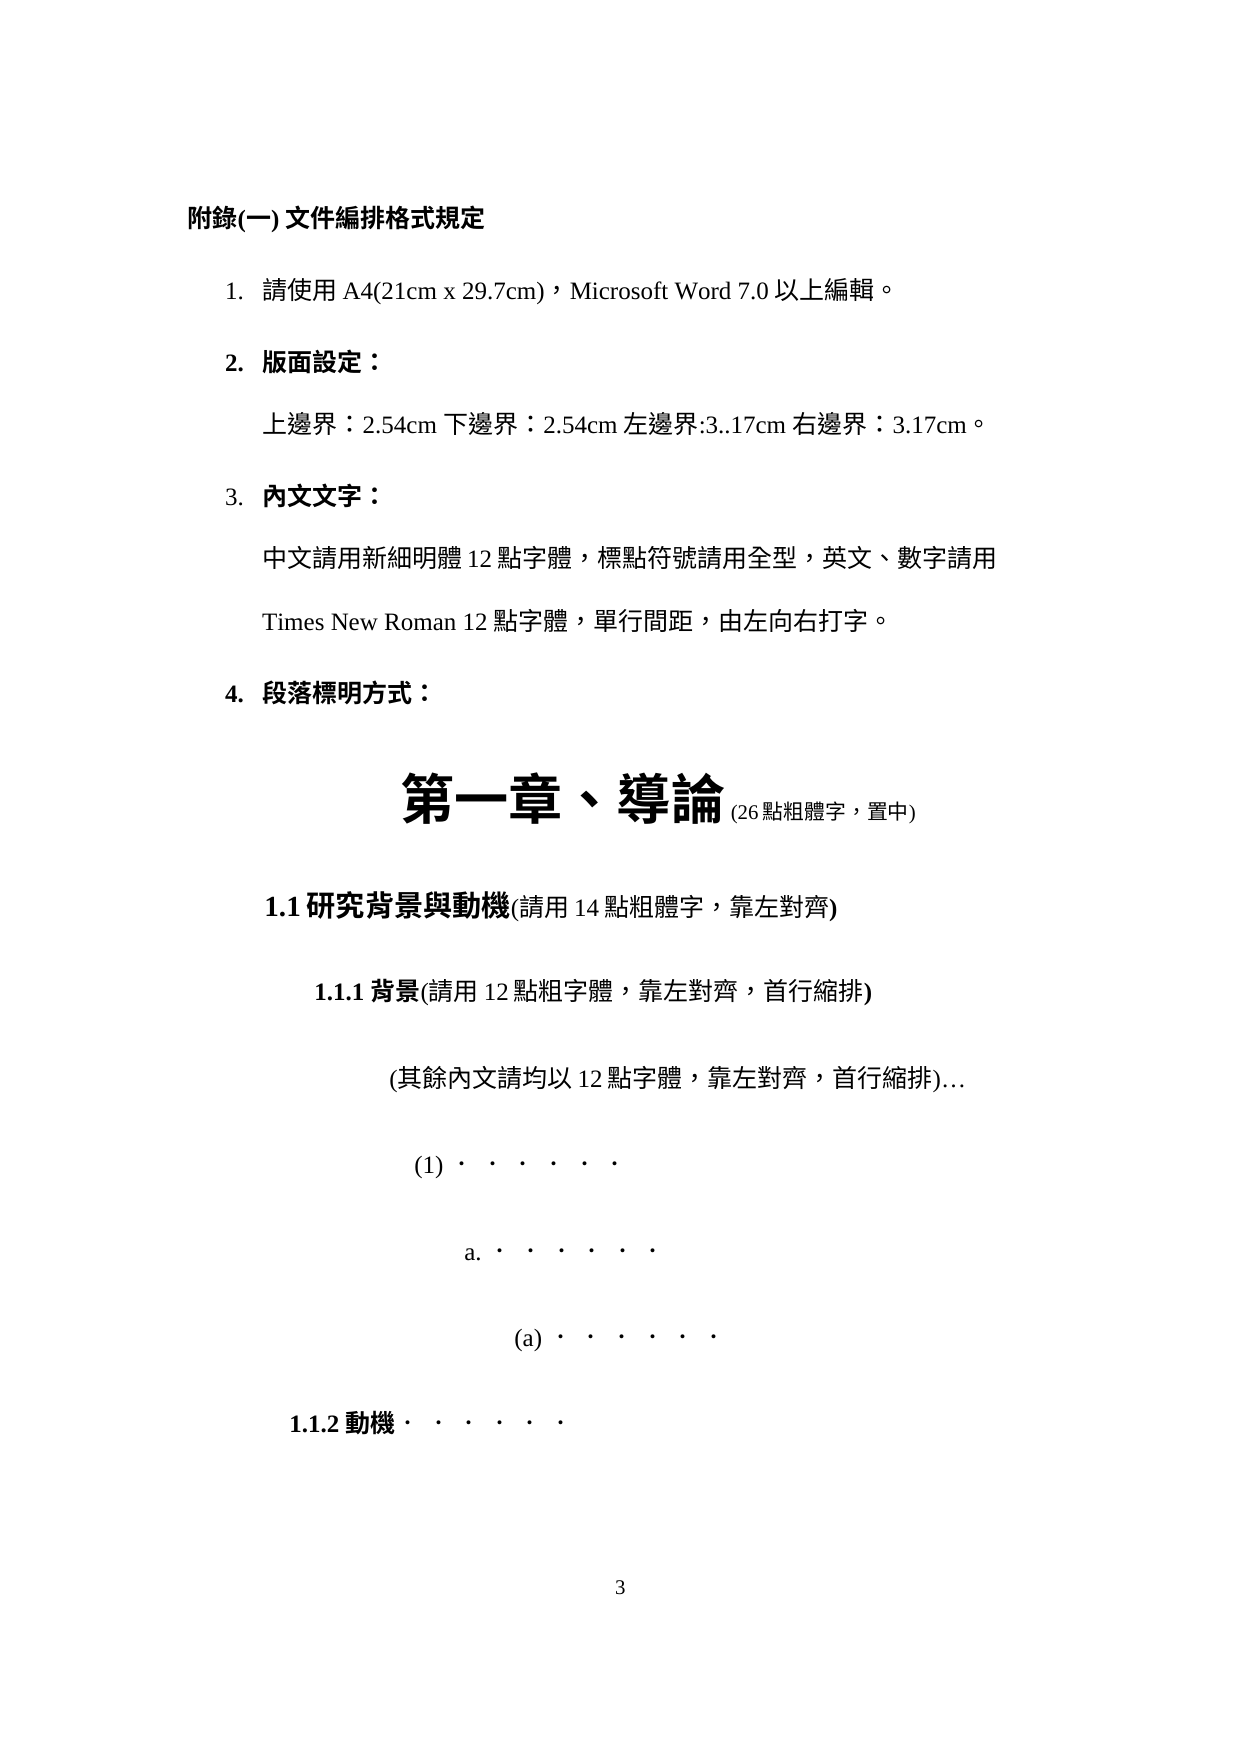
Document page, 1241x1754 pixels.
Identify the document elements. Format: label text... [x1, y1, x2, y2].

table_header 第一章、導論 (26點粗體字，置中) [263, 722, 1053, 850]
list 版面設定： [225, 318, 1053, 381]
table_cell a. ． ． ． ． ． ． [263, 1196, 1053, 1282]
text 附錄(一) 文件編排格式規定 [187, 175, 1053, 237]
list 請使用A4(21cm x 29.7cm)，Microsoft Word 7.0以上編輯。 [225, 247, 1053, 309]
table_cell (其餘內文請均以12點字體，靠左對齊，首行縮排)… [263, 1023, 1053, 1109]
table_cell 1.1研究背景與動機(請用14點粗體字，靠左對齊) [263, 850, 1053, 936]
list 段落標明方式： [225, 650, 1053, 712]
table_cell (a) ． ． ． ． ． ． [263, 1282, 1053, 1368]
table_cell 1.1.2 動機． ． ． ． ． ． [263, 1369, 1053, 1455]
table_cell (1) ． ． ． ． ． ． [263, 1109, 1053, 1196]
list 內文文字： 中文請用新細明體12點字體，標點符號請用全型，英文、數字請用Times New Roman 12 點字體，單行間距，由左向右打字。 [225, 453, 1053, 640]
text 上邊界：2.54cm 下邊界：2.54cm 左邊界:3..17cm 右邊界：3.17cm。 [262, 381, 1053, 443]
table_cell 1.1.1 背景(請用12點粗字體，靠左對齊，首行縮排) [263, 936, 1053, 1023]
